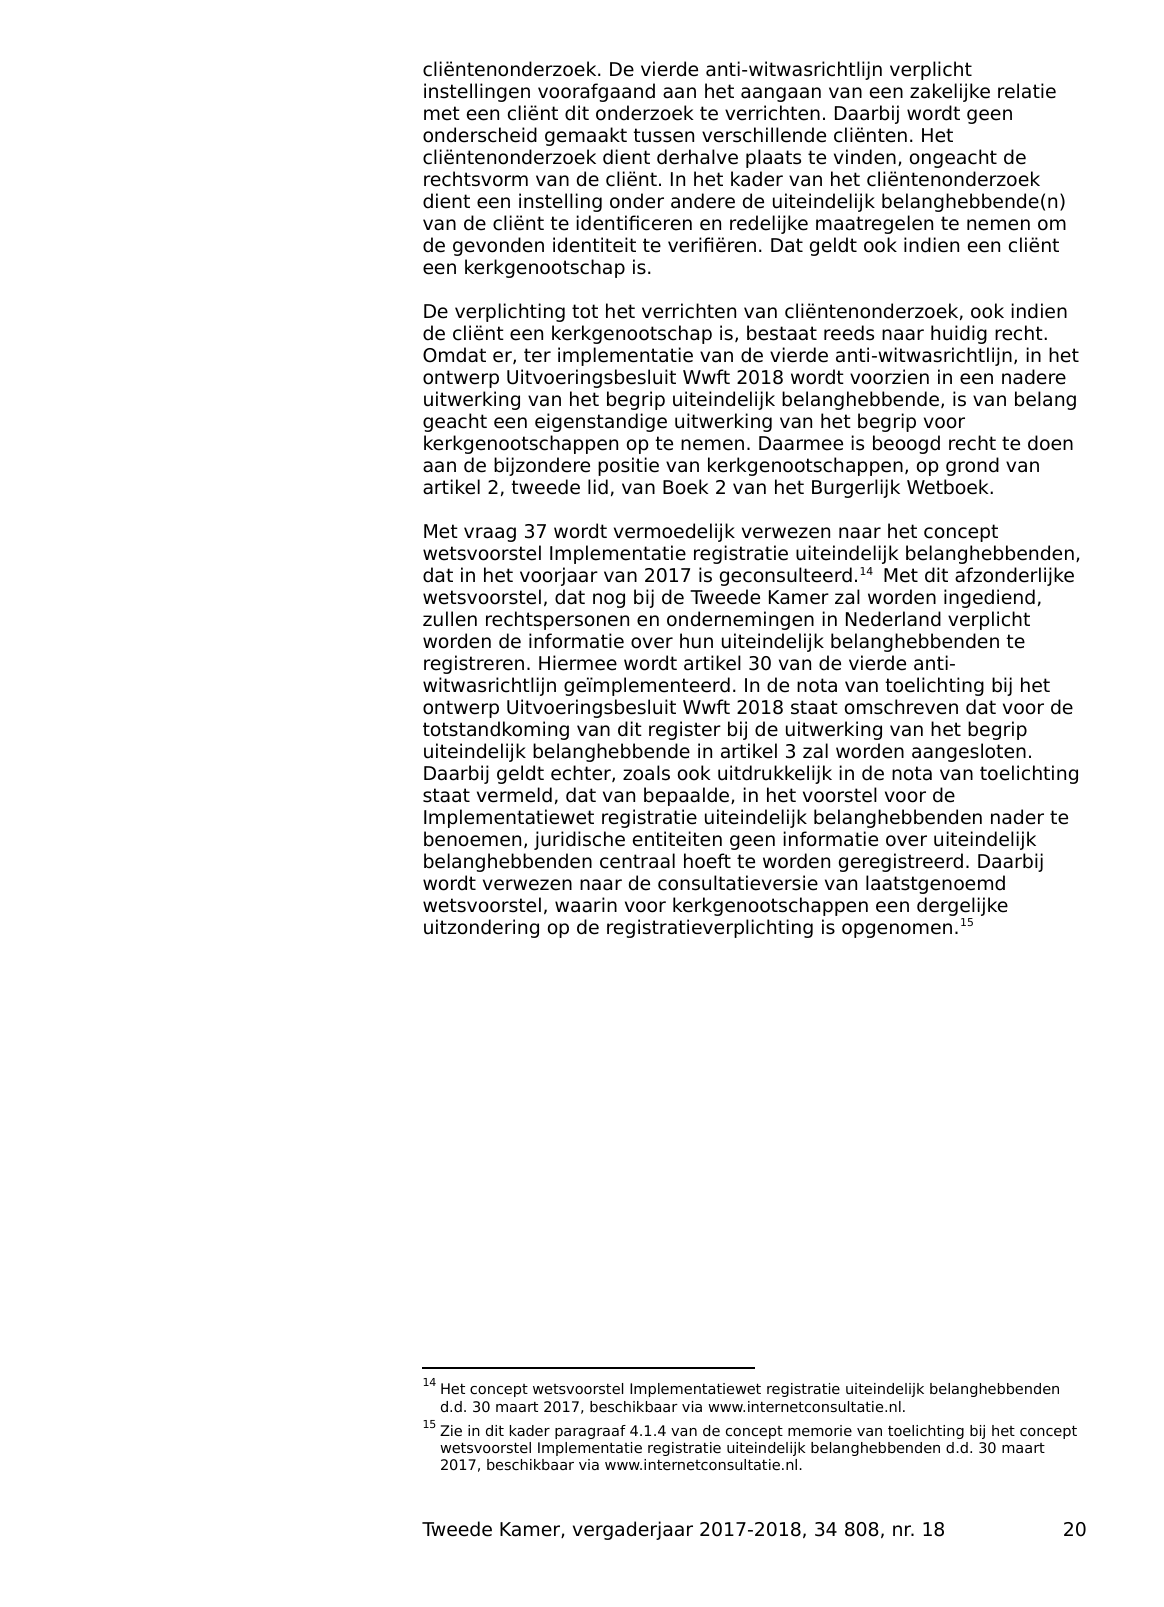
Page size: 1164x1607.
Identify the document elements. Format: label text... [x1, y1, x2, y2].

text Zie in dit kader paragraaf 4.1.4 van de concept memorie van toelichting bij het concept wetsvoorstel Implementatie registratie uiteindelijk belanghebbenden d.d. 30 maart 2017, beschikbaar via www.internetconsultatie.nl. [422, 1418, 1087, 1474]
text Het concept wetsvoorstel Implementatiewet registratie uiteindelijk belanghebbenden d.d. 30 maart 2017, beschikbaar via www.internetconsultatie.nl. [422, 1377, 1087, 1416]
text cliëntenonderzoek. De vierde anti-witwasrichtlijn verplicht instellingen voorafgaand aan het aangaan van een zakelijke relatie met een cliënt dit onderzoek te verrichten. Daarbij wordt geen onderscheid gemaakt tussen verschillende cliënten. Het cliëntenonderzoek dient derhalve plaats te vinden, ongeacht de rechtsvorm van de cliënt. In het kader van het cliëntenonderzoek dient een instelling onder andere de uiteindelijk belanghebbende(n) van de cliënt te identificeren en redelijke maatregelen te nemen om de gevonden identiteit te verifiëren. Dat geldt ook indien een cliënt een kerkgenootschap is. [422, 59, 1087, 279]
text Met vraag 37 wordt vermoedelijk verwezen naar het concept wetsvoorstel Implementatie registratie uiteindelijk belanghebbenden, dat in het voorjaar van 2017 is geconsulteerd. Met dit afzonderlijke wetsvoorstel, dat nog bij de Tweede Kamer zal worden ingediend, zullen rechtspersonen en ondernemingen in Nederland verplicht worden de informatie over hun uiteindelijk belanghebbenden te registreren. Hiermee wordt artikel 30 van de vierde anti-witwasrichtlijn geïmplementeerd. In de nota van toelichting bij het ontwerp Uitvoeringsbesluit Wwft 2018 staat omschreven dat voor de totstandkoming van dit register bij de uitwerking van het begrip uiteindelijk belanghebbende in artikel 3 zal worden aangesloten. Daarbij geldt echter, zoals ook uitdrukkelijk in de nota van toelichting staat vermeld, dat van bepaalde, in het voorstel voor de Implementatiewet registratie uiteindelijk belanghebbenden nader te benoemen, juridische entiteiten geen informatie over uiteindelijk belanghebbenden centraal hoeft te worden geregistreerd. Daarbij wordt verwezen naar de consultatieversie van laatstgenoemd wetsvoorstel, waarin voor kerkgenootschappen een dergelijke uitzondering op de registratieverplichting is opgenomen. [422, 521, 1087, 939]
text De verplichting tot het verrichten van cliëntenonderzoek, ook indien de cliënt een kerkgenootschap is, bestaat reeds naar huidig recht. Omdat er, ter implementatie van de vierde anti-witwasrichtlijn, in het ontwerp Uitvoeringsbesluit Wwft 2018 wordt voorzien in een nadere uitwerking van het begrip uiteindelijk belanghebbende, is van belang geacht een eigenstandige uitwerking van het begrip voor kerkgenootschappen op te nemen. Daarmee is beoogd recht te doen aan de bijzondere positie van kerkgenootschappen, op grond van artikel 2, tweede lid, van Boek 2 van het Burgerlijk Wetboek. [422, 301, 1087, 499]
